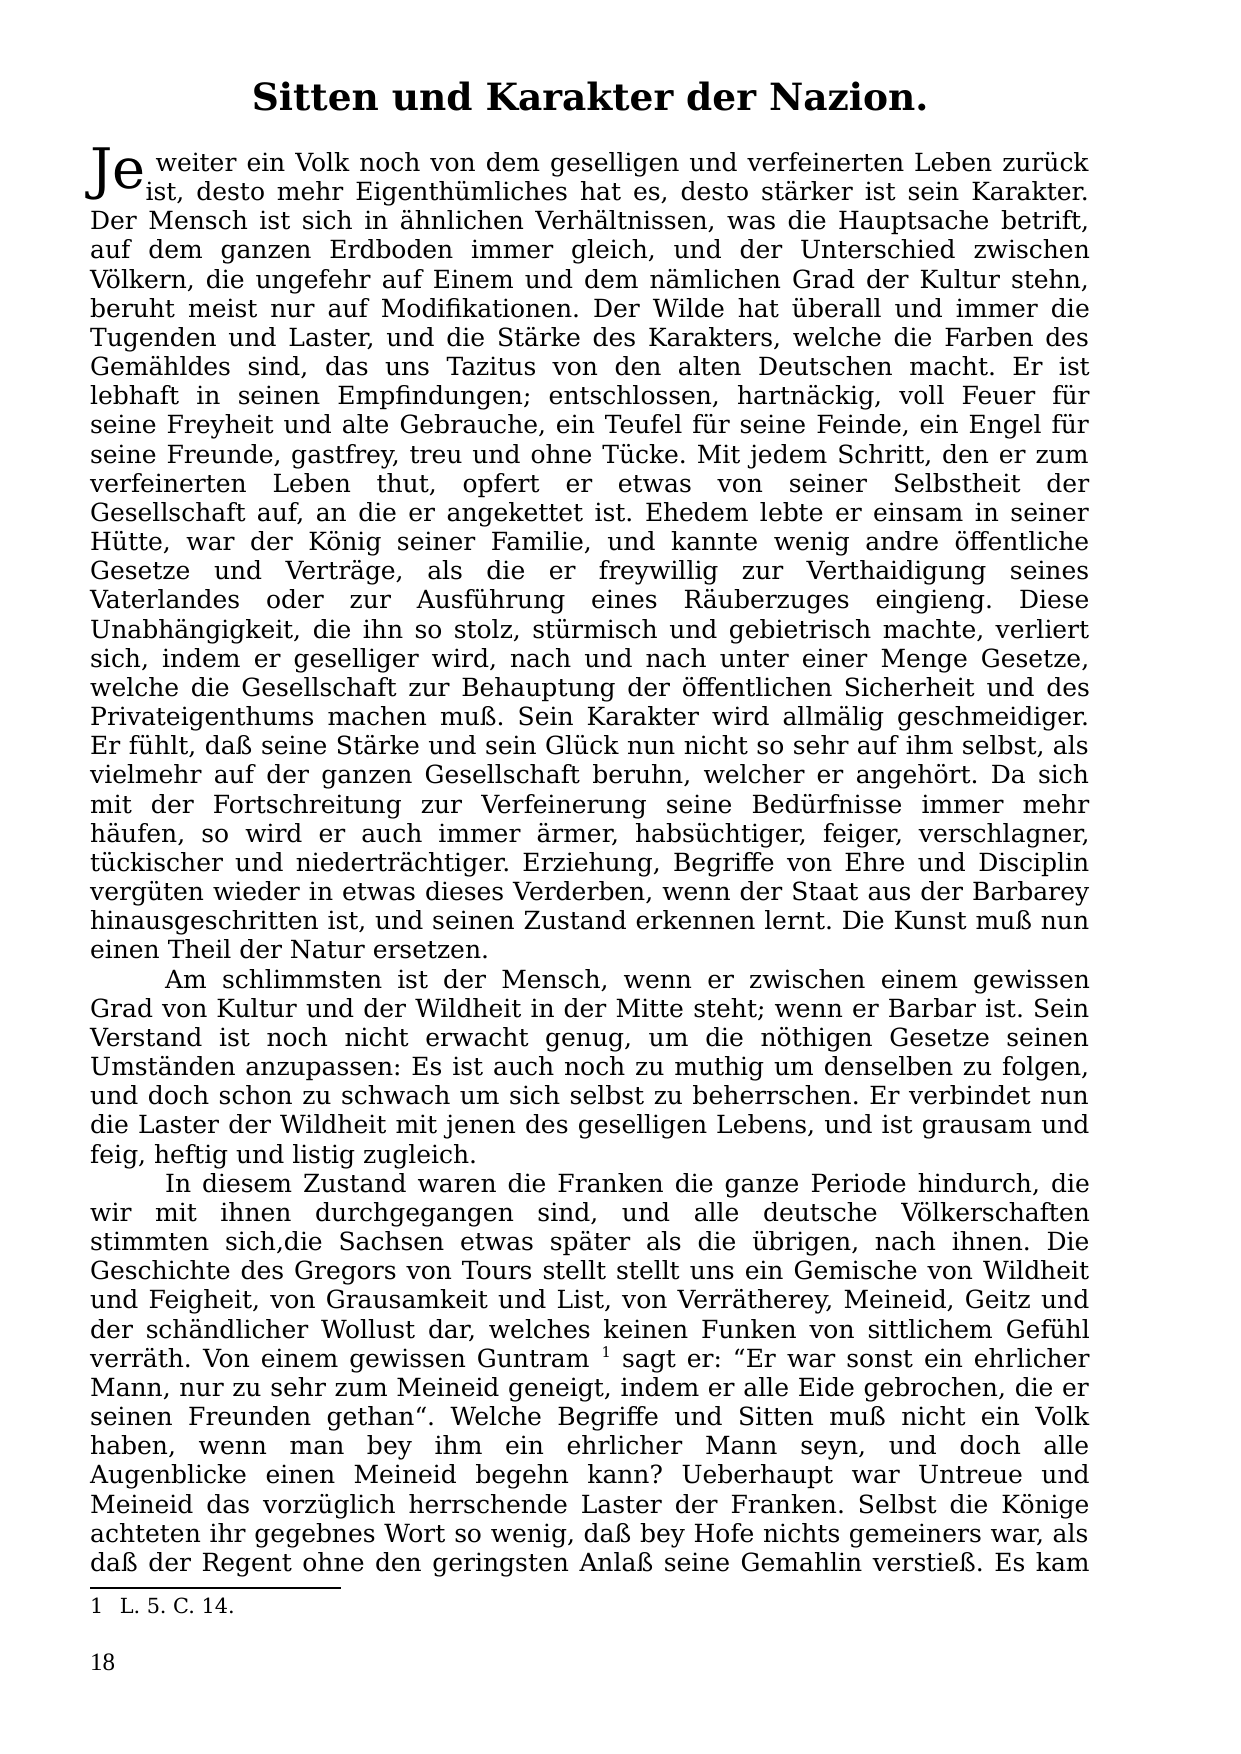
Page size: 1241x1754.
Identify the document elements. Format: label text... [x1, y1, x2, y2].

text L. 5. C. 14. [90, 1594, 1091, 1618]
text Je weiter ein Volk noch von dem geselligen und verfeinerten Leben zurück ist, desto mehr Eigenthümliches hat es, desto stärker ist sein Karakter. Der Mensch ist sich in ähnlichen Verhältnissen, was die Hauptsache betrift, auf dem ganzen Erdboden immer gleich, und der Unterschied zwischen Völkern, die ungefehr auf Einem und dem nämlichen Grad der Kultur stehn, beruht meist nur auf Modifikationen. Der Wilde hat überall und immer die Tugenden und Laster, und die Stärke des Karakters, welche die Farben des Gemähldes sind, das uns Tazitus von den alten Deutschen macht. Er ist lebhaft in seinen Empfindungen; entschlossen, hartnäckig, voll Feuer für seine Freyheit und alte Gebrauche, ein Teufel für seine Feinde, ein Engel für seine Freunde, gastfrey, treu und ohne Tücke. Mit jedem Schritt, den er zum verfeinerten Leben thut, opfert er etwas von seiner Selbstheit der Gesellschaft auf, an die er angekettet ist. Ehedem lebte er einsam in seiner Hütte, war der König seiner Familie, und kannte wenig andre öffentliche Gesetze und Verträge, als die er freywillig zur Verthaidigung seines Vaterlandes oder zur Ausführung eines Räuberzuges eingieng. Diese Unabhängigkeit, die ihn so stolz, stürmisch und gebietrisch machte, verliert sich, indem er geselliger wird, nach und nach unter einer Menge Gesetze, welche die Gesellschaft zur Behauptung der öffentlichen Sicherheit und des Privateigenthums machen muß. Sein Karakter wird allmälig geschmeidiger. Er fühlt, daß seine Stärke und sein Glück nun nicht so sehr auf ihm selbst, als vielmehr auf der ganzen Gesellschaft beruhn, welcher er angehört. Da sich mit der Fortschreitung zur Verfeinerung seine Bedürfnisse immer mehr häufen, so wird er auch immer ärmer, habsüchtiger, feiger, verschlagner, tückischer und niederträchtiger. Erziehung, Begriffe von Ehre und Disciplin vergüten wieder in etwas dieses Verderben, wenn der Staat aus der Barbarey hinausgeschritten ist, und seinen Zustand erkennen lernt. Die Kunst muß nun einen Theil der Natur ersetzen. [90, 148, 1091, 965]
text Am schlimmsten ist der Mensch, wenn er zwischen einem gewissen Grad von Kultur und der Wildheit in der Mitte steht; wenn er Barbar ist. Sein Verstand ist noch nicht erwacht genug, um die nöthigen Gesetze seinen Umständen anzupassen: Es ist auch noch zu muthig um denselben zu folgen, und doch schon zu schwach um sich selbst zu beherrschen. Er verbindet nun die Laster der Wildheit mit jenen des geselligen Lebens, und ist grausam und feig, heftig und listig zugleich. [90, 965, 1091, 1169]
text In diesem Zustand waren die Franken die ganze Periode hindurch, die wir mit ihnen durchgegangen sind, und alle deutsche Völkerschaften stimmten sich,die Sachsen etwas später als die übrigen, nach ihnen. Die Geschichte des Gregors von Tours stellt stellt uns ein Gemische von Wildheit und Feigheit, von Grausamkeit und List, von Verrätherey, Meineid, Geitz und der schändlicher Wollust dar, welches keinen Funken von sittlichem Gefühl verräth. Von einem gewissen Guntram sagt er: “Er war sonst ein ehrlicher Mann, nur zu sehr zum Meineid geneigt, indem er alle Eide gebrochen, die er seinen Freunden gethan“. Welche Begriffe und Sitten muß nicht ein Volk haben, wenn man bey ihm ein ehrlicher Mann seyn, und doch alle Augenblicke einen Meineid begehn kann? Ueberhaupt war Untreue und Meineid das vorzüglich herrschende Laster der Franken. Selbst die Könige achteten ihr gegebnes Wort so wenig, daß bey Hofe nichts gemeiners war, als daß der Regent ohne den geringsten Anlaß seine Gemahlin verstieß. Es kam [90, 1169, 1091, 1577]
text Sitten und Karakter der Nazion. [90, 75, 1091, 119]
